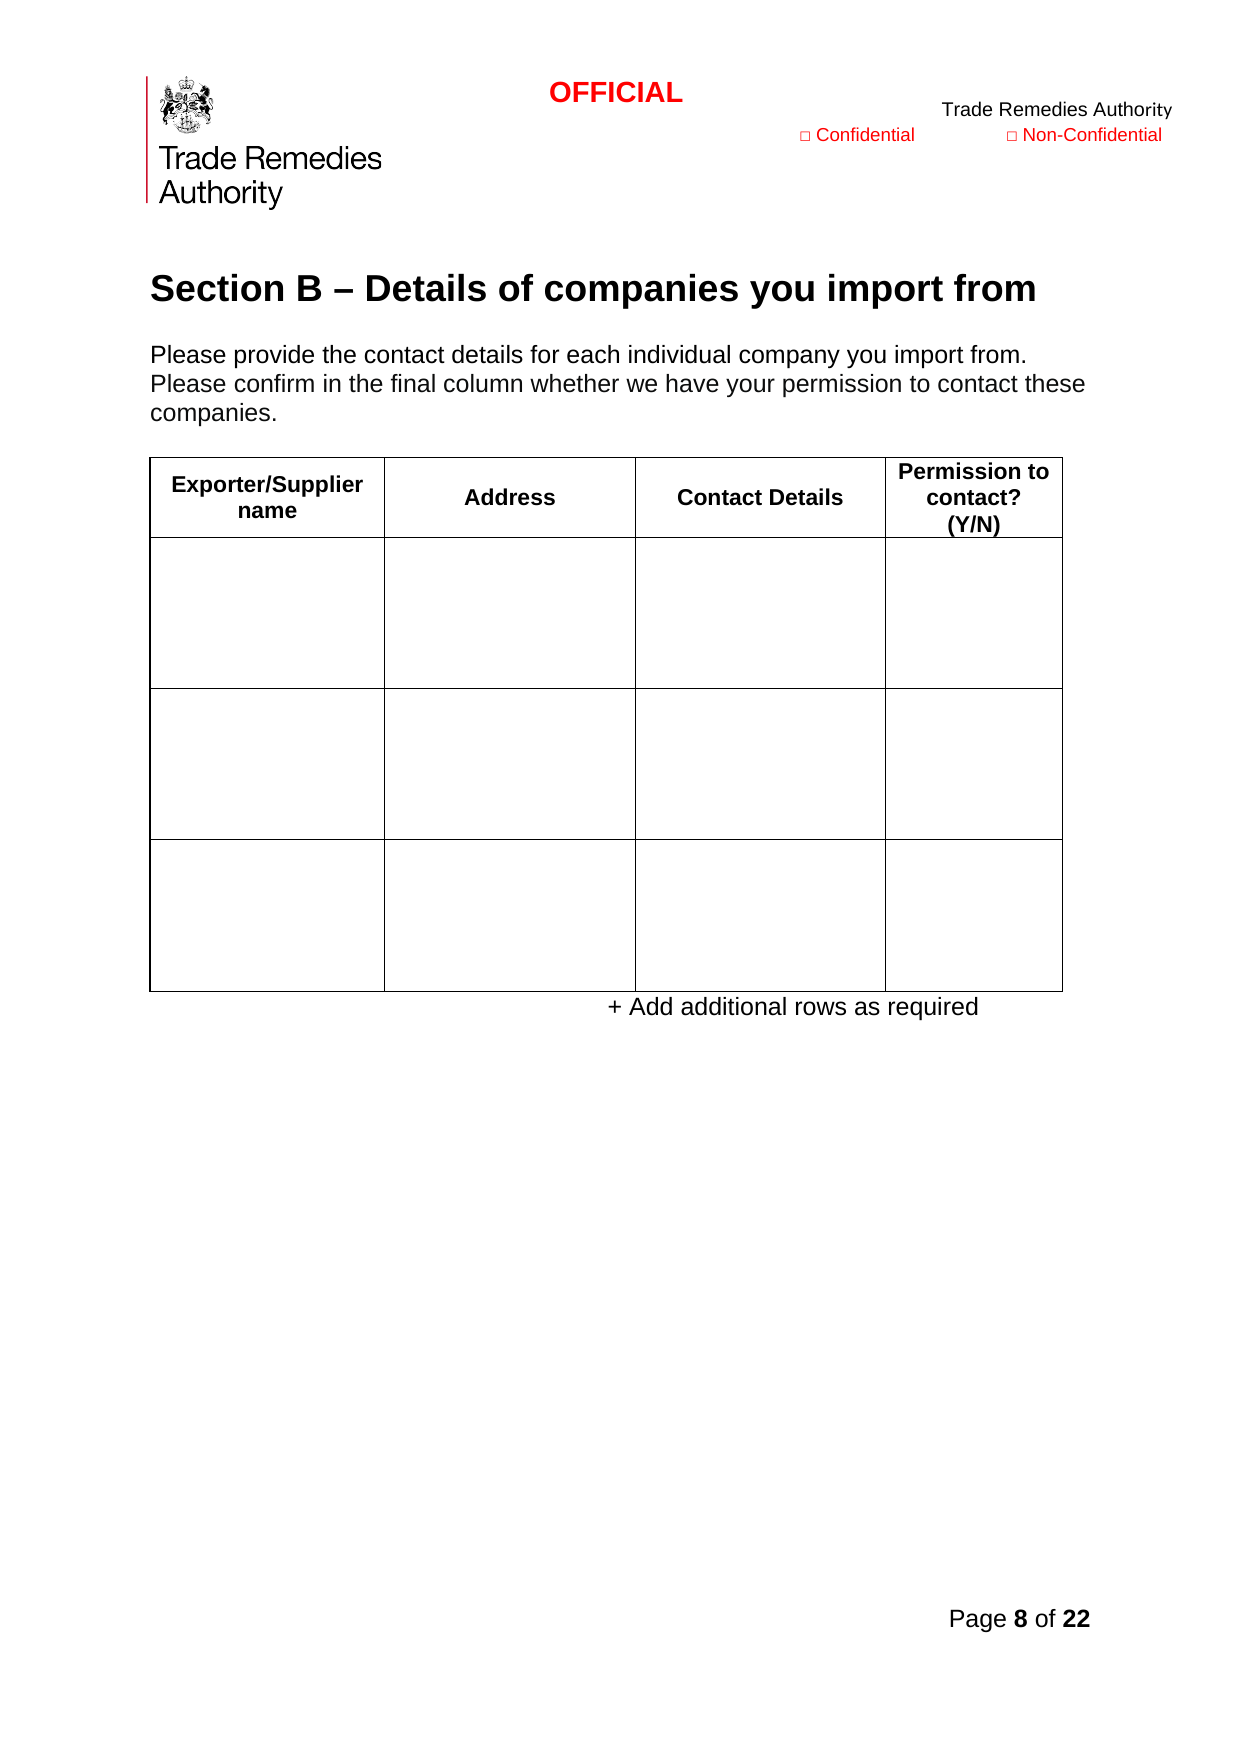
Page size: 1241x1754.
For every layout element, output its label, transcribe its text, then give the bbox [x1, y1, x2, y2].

table_header Exporter/Supplier name [151, 458, 384, 537]
table_cell [385, 538, 635, 688]
table_cell [151, 840, 384, 991]
table_cell [886, 840, 1062, 991]
table_cell [886, 689, 1062, 839]
table_cell [636, 538, 885, 688]
table_cell [151, 689, 384, 839]
table_header Address [385, 458, 635, 537]
table_header Contact Details [636, 458, 885, 537]
table_cell [636, 689, 885, 839]
text + Add additional rows as required [150, 992, 1090, 1020]
table_cell [385, 689, 635, 839]
table_cell [886, 538, 1062, 688]
subtitle Section B – Details of companies you import from [150, 267, 1090, 310]
text Please provide the contact details for each individual company you import from. Please confirm in the final column whether we have your permission to contact these companies. [150, 340, 1090, 427]
table_cell [636, 840, 885, 991]
table_header Permission to contact? (Y/N) [886, 458, 1062, 537]
table_cell [385, 840, 635, 991]
table_cell [151, 538, 384, 688]
